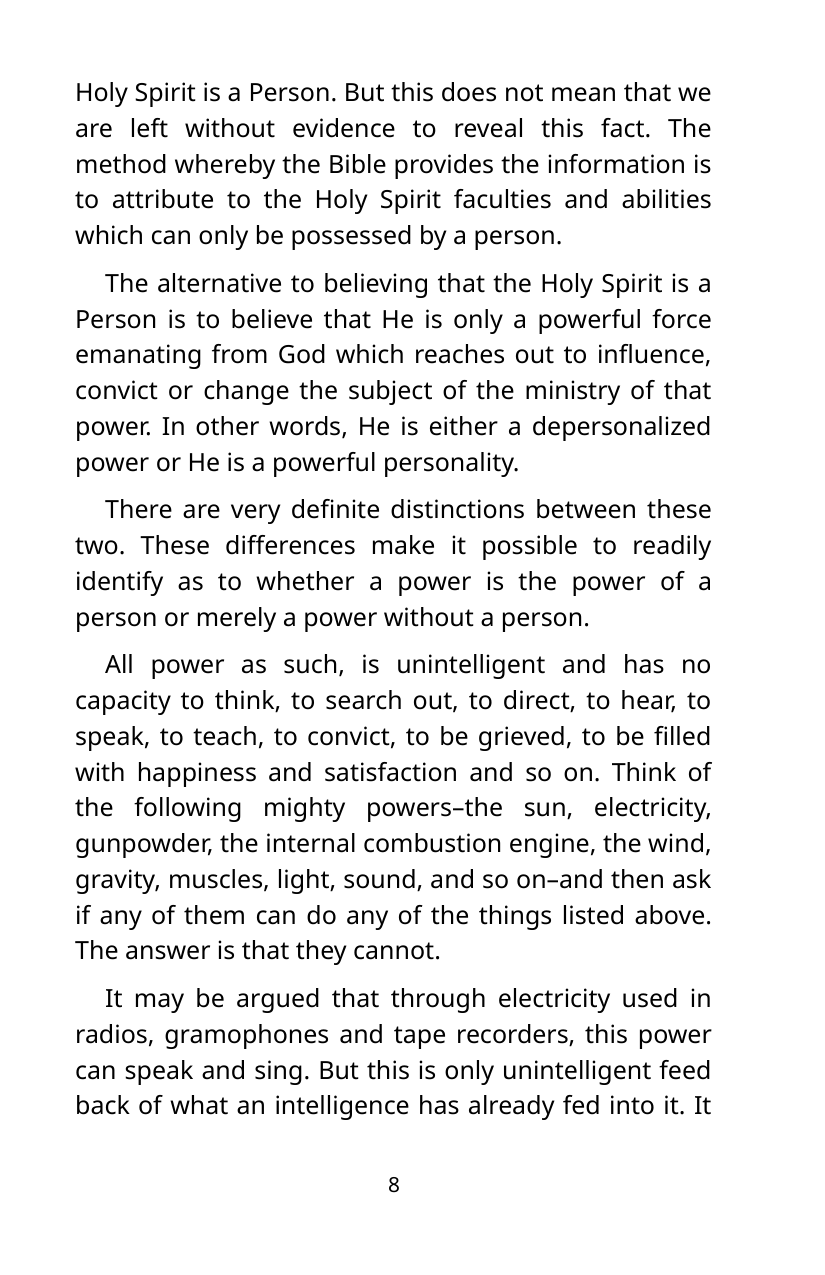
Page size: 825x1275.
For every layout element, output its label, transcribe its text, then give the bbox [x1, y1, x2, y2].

text The alternative to believing that the Holy Spirit is a Person is to believe that He is only a powerful force emanating from God which reaches out to influence, convict or change the subject of the ministry of that power. In other words, He is either a depersonalized power or He is a powerful personality. [75, 266, 712, 478]
text All power as such, is unintelligent and has no capacity to think, to search out, to direct, to hear, to speak, to teach, to convict, to be grieved, to be filled with happiness and satisfaction and so on. Think of the following mighty powers–the sun, electricity, gunpowder, the internal combustion engine, the wind, gravity, muscles, light, sound, and so on–and then ask if any of them can do any of the things listed above. The answer is that they cannot. [75, 647, 712, 967]
text There are very definite distinctions between these two. These differences make it possible to readily identify as to whether a power is the power of a person or merely a power without a person. [75, 492, 712, 633]
text It may be argued that through electricity used in radios, gramophones and tape recorders, this power can speak and sing. But this is only unintelligent feed back of what an intelligence has already fed into it. It [75, 981, 712, 1122]
text Holy Spirit is a Person. But this does not mean that we are left without evidence to reveal this fact. The method whereby the Bible provides the information is to attribute to the Holy Spirit faculties and abilities which can only be possessed by a person. [75, 75, 712, 252]
